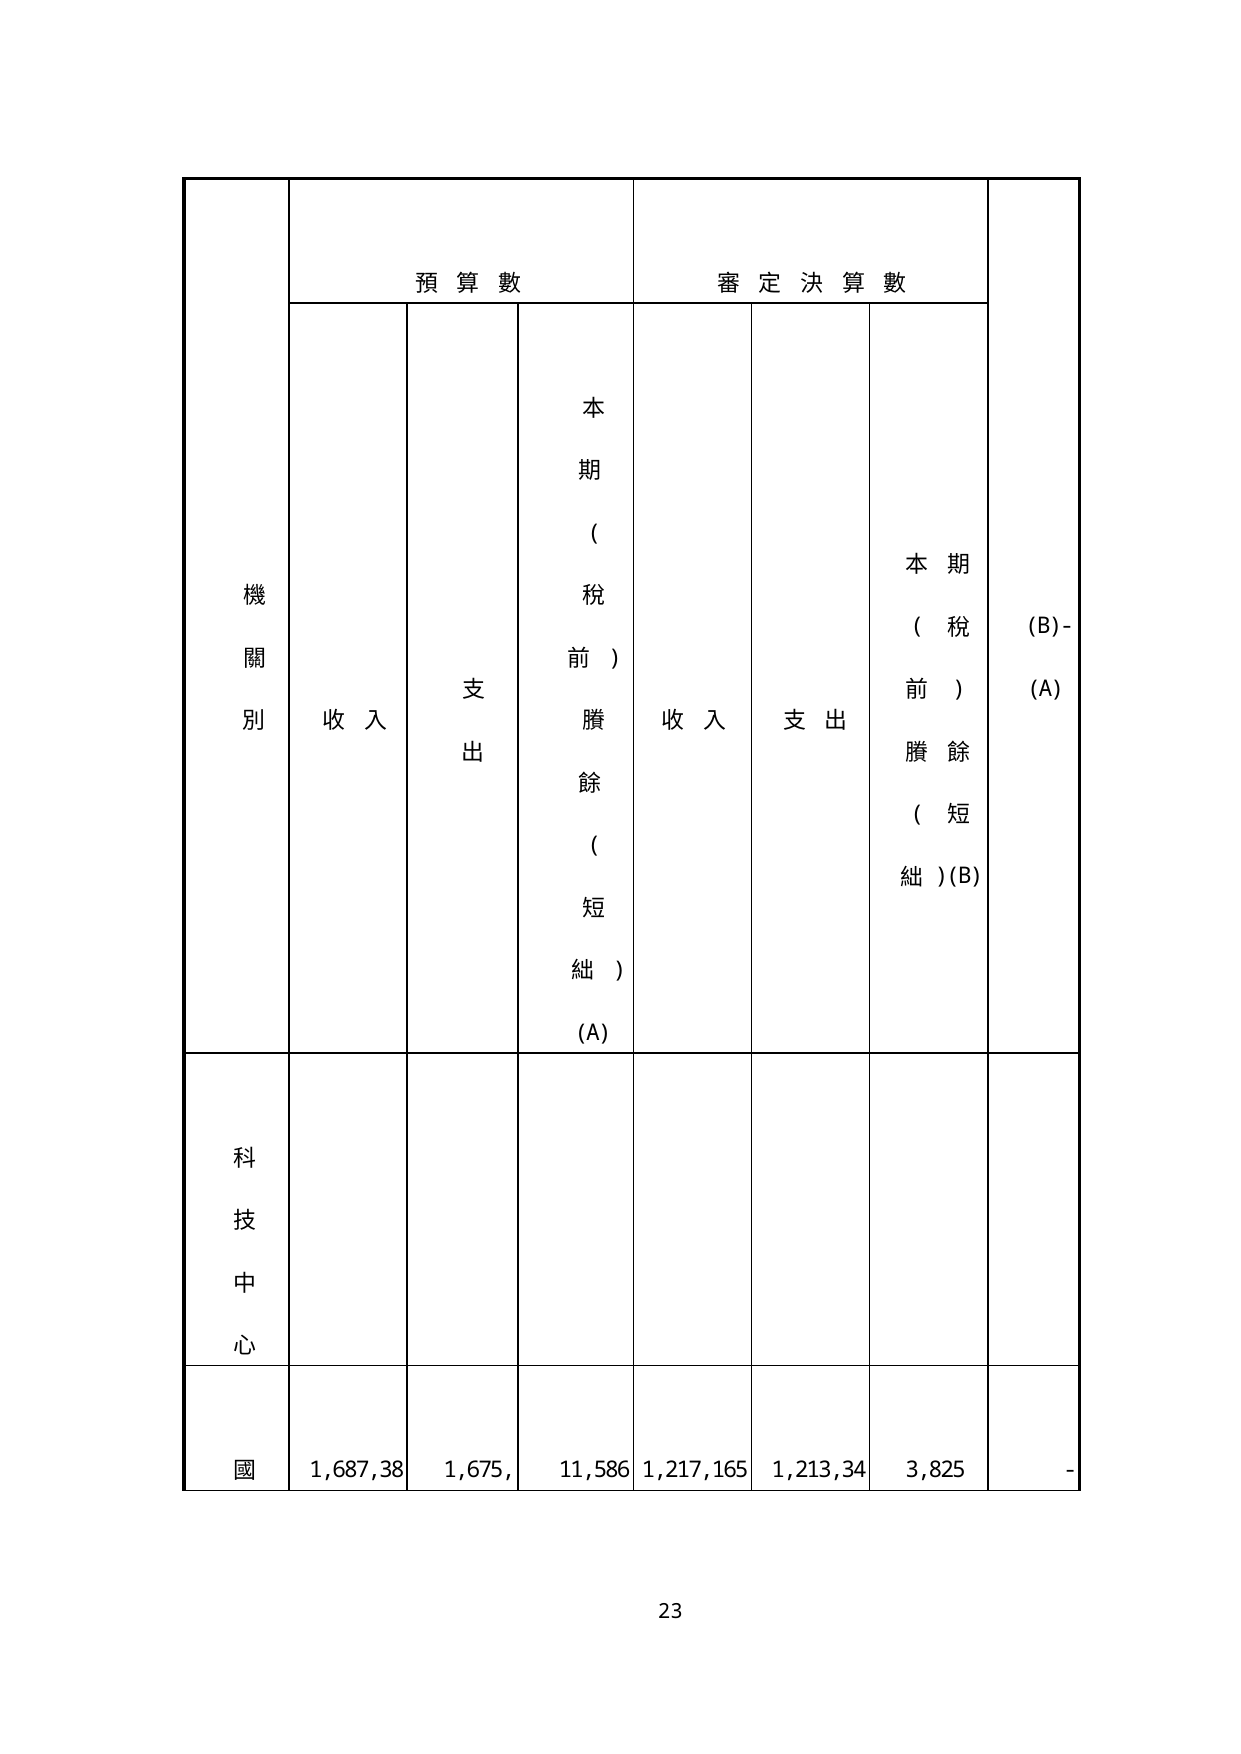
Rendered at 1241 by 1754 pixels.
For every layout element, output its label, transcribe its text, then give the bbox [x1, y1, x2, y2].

table_cell [634, 1054, 751, 1365]
table_header (B)-(A) [989, 180, 1078, 1052]
table_header 預算數 [290, 180, 633, 302]
table_cell 科技中心 [186, 1054, 288, 1365]
table_cell [989, 1054, 1078, 1365]
table_cell 11,586 [519, 1366, 633, 1490]
table_cell 收入 [290, 304, 406, 1052]
table_cell [752, 1054, 869, 1365]
table_cell 1,687,38 [290, 1366, 406, 1490]
table_cell 支出 [408, 304, 517, 1052]
table_cell [989, 1366, 1078, 1490]
table_cell 3,825 [870, 1366, 987, 1490]
table_header 機關別 [186, 180, 288, 1052]
table_cell [519, 1054, 633, 1365]
table_cell [870, 1054, 987, 1365]
table_cell 本期(稅前)賸餘(短絀)(A) [519, 304, 633, 1052]
table_cell [290, 1054, 406, 1365]
table_cell [408, 1054, 517, 1365]
table_header 審定決算數 [634, 180, 987, 302]
table_cell 支出 [752, 304, 869, 1052]
table_cell 1,675, [408, 1366, 517, 1490]
table_cell 收入 [634, 304, 751, 1052]
table_cell 1,213,34 [752, 1366, 869, 1490]
table_cell 本期(稅前)賸餘(短絀)(B) [870, 304, 987, 1052]
table_cell 1,217,165 [634, 1366, 751, 1490]
table_cell 國 [186, 1366, 288, 1490]
